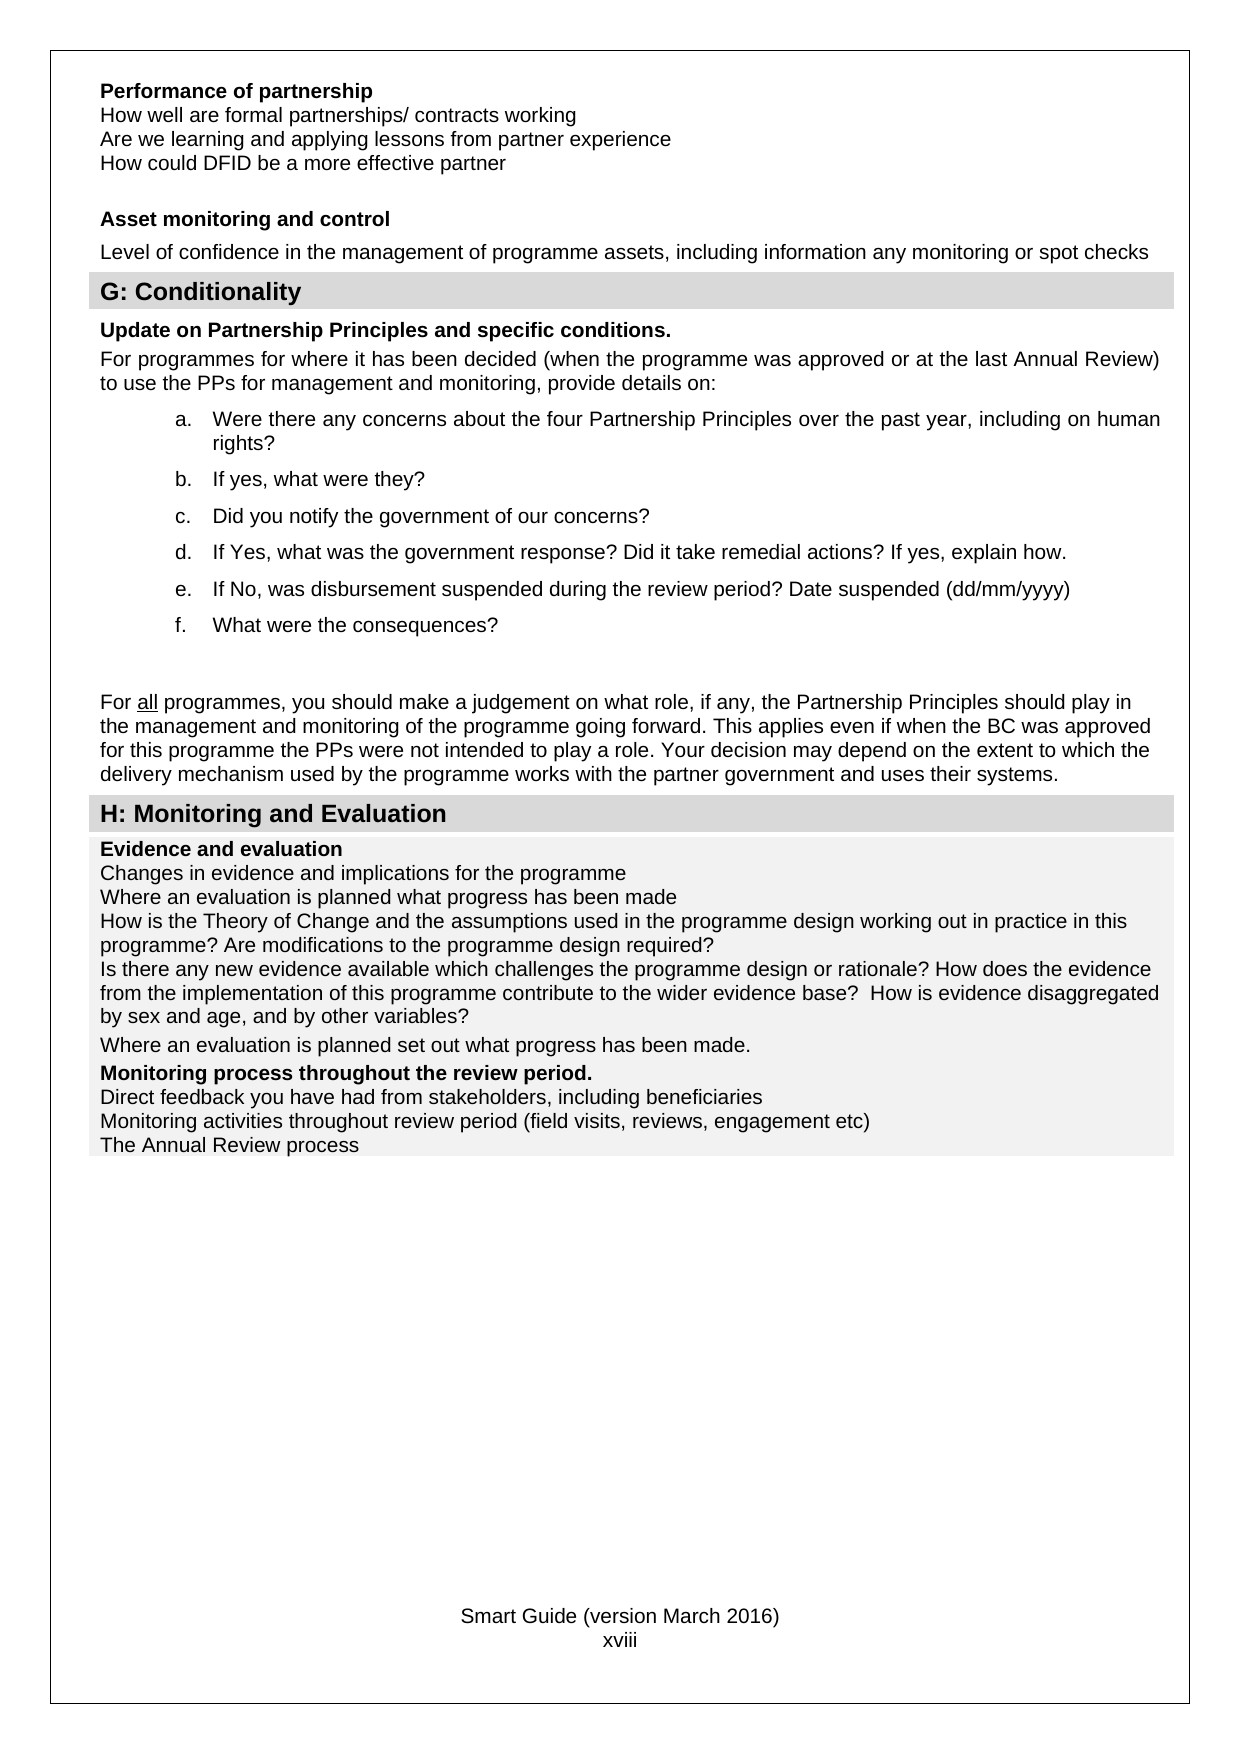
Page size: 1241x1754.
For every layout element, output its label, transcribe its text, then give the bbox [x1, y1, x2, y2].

table_cell Evidence and evaluation Changes in evidence and implications for the programme Where an evaluation is planned what progress has been made How is the Theory of Change and the assumptions used in the programme design working out in practice in this programme? Are modifications to the programme design required? Is there any new evidence available which challenges the programme design or rationale? How does the evidence from the implementation of this programme contribute to the wider evidence base? How is evidence disaggregated by sex and age, and by other variables? Where an evaluation is planned set out what progress has been made. Monitoring process throughout the review period. Direct feedback you have had from stakeholders, including beneficiaries Monitoring activities throughout review period (field visits, reviews, engagement etc) The Annual Review process [89, 837, 1174, 1156]
table_cell Performance of partnership How well are formal partnerships/ contracts working Are we learning and applying lessons from partner experience How could DFID be a more effective partner [89, 79, 1174, 198]
table_cell G: Conditionality [89, 272, 1174, 309]
table_cell H: Monitoring and Evaluation [89, 795, 1174, 832]
table_cell Asset monitoring and control Level of confidence in the management of programme assets, including information any monitoring or spot checks [89, 203, 1174, 268]
table_cell Update on Partnership Principles and specific conditions. For programmes for where it has been decided (when the programme was approved or at the last Annual Review) to use the PPs for management and monitoring, provide details on: Were there any concerns about the four Partnership Principles over the past year, including on human rights? If yes, what were they? Did you notify the government of our concerns? If Yes, what was the government response? Did it take remedial actions? If yes, explain how. If No, was disbursement suspended during the review period? Date suspended (dd/mm/yyyy) What were the consequences? For all programmes, you should make a judgement on what role, if any, the Partnership Principles should play in the management and monitoring of the programme going forward. This applies even if when the BC was approved for this programme the PPs were not intended to play a role. Your decision may depend on the extent to which the delivery mechanism used by the programme works with the partner government and uses their systems. [89, 314, 1174, 790]
